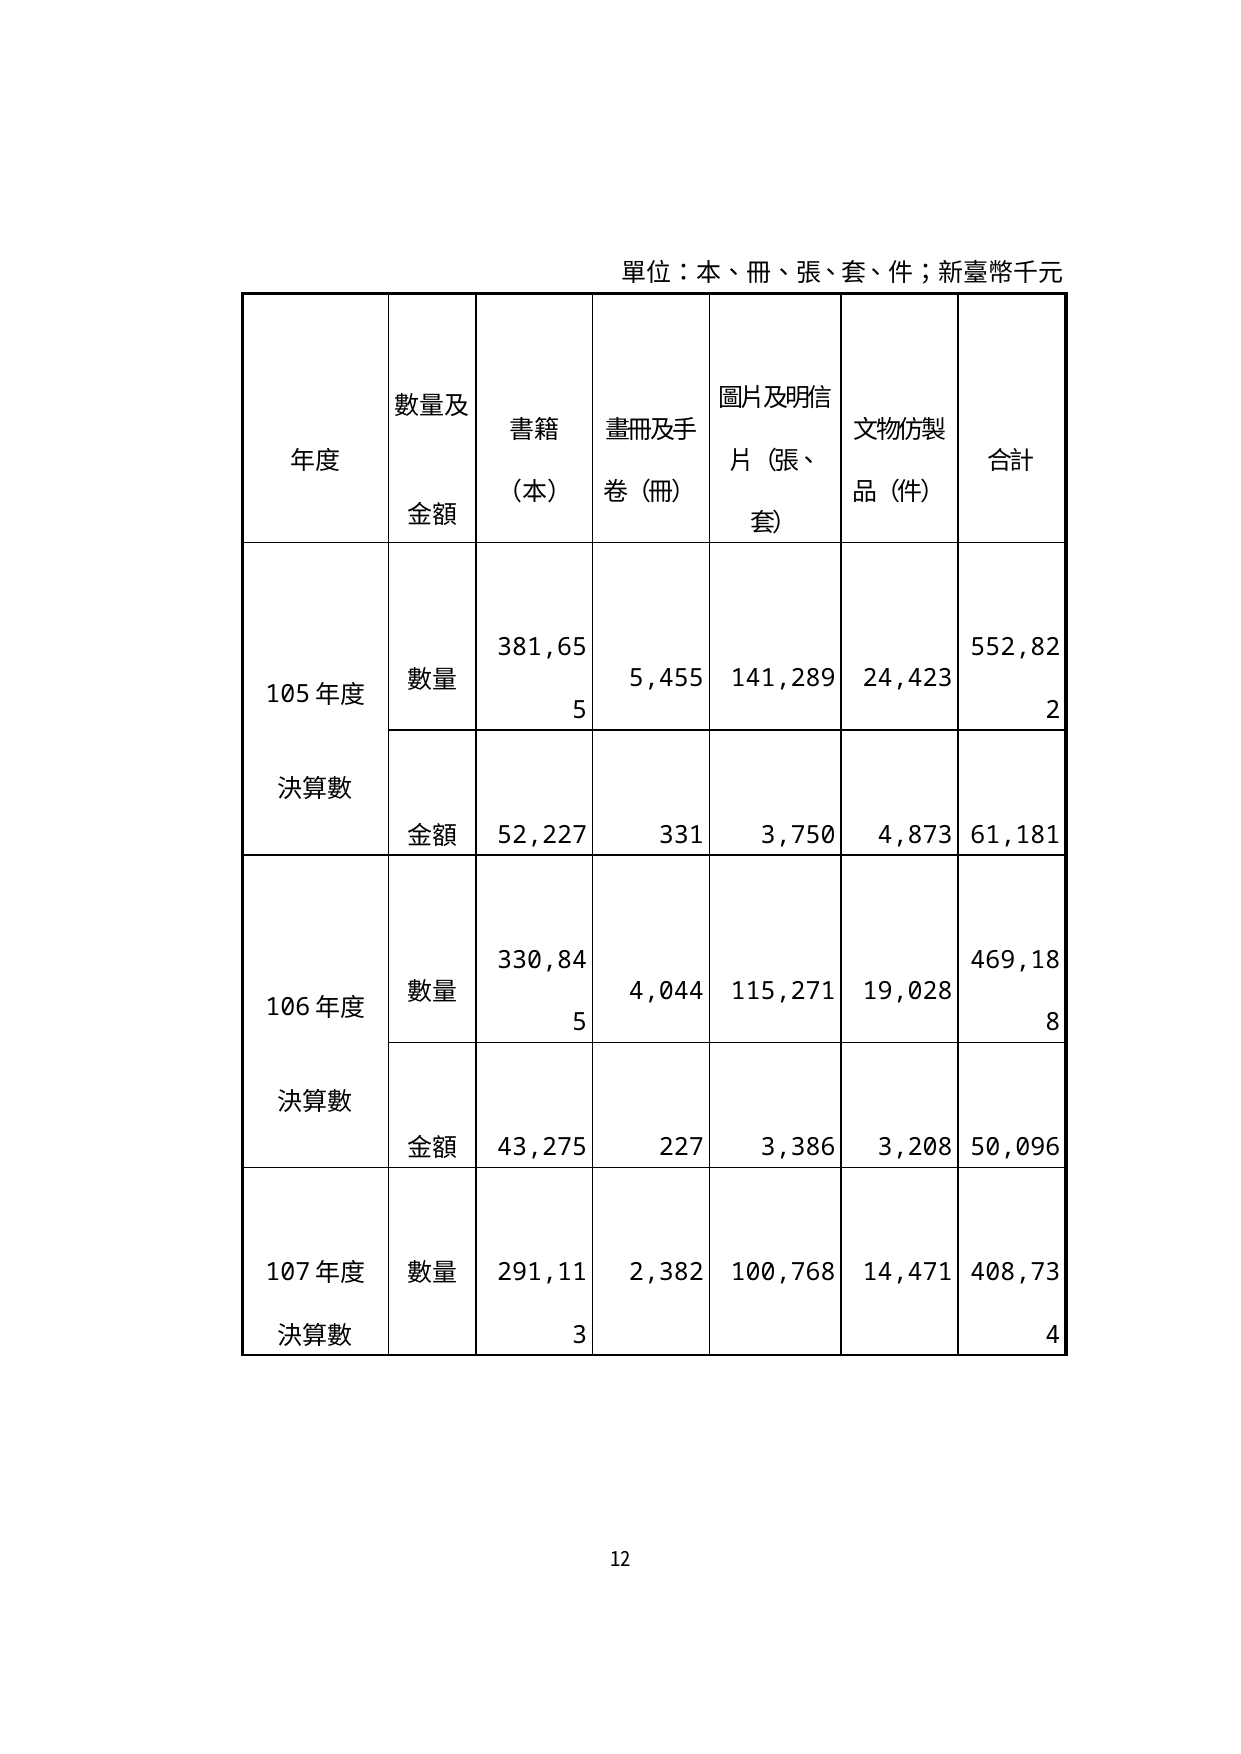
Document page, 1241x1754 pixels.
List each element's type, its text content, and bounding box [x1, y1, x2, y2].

table_cell 24,423 [842, 543, 957, 729]
table_cell 330,845 [477, 856, 592, 1042]
table_header 年度 [244, 295, 388, 542]
table_header 書籍（本） [477, 295, 592, 542]
table_cell 52,227 [477, 731, 592, 854]
table_header 合計 [959, 295, 1064, 542]
table_cell 408,734 [959, 1168, 1064, 1354]
table_cell 數量 [389, 1168, 475, 1354]
table_header 數量及 金額 [389, 295, 475, 542]
table_cell 107年度 決算數 [244, 1168, 388, 1354]
table_cell 3,208 [842, 1043, 957, 1167]
table_cell 381,655 [477, 543, 592, 729]
table_cell 數量 [389, 543, 475, 729]
table_cell 331 [593, 731, 709, 854]
table_header 畫冊及手卷（冊） [593, 295, 709, 542]
table_cell 金額 [389, 1043, 475, 1167]
table_cell 3,386 [710, 1043, 840, 1167]
table_cell 141,289 [710, 543, 840, 729]
table_cell 61,181 [959, 731, 1064, 854]
table_cell 數量 [389, 856, 475, 1042]
table_cell 14,471 [842, 1168, 957, 1354]
table_cell 3,750 [710, 731, 840, 854]
table_cell 100,768 [710, 1168, 840, 1354]
text 單位：本、冊、張、套、件；新臺幣千元 [236, 229, 1063, 292]
table_cell 金額 [389, 731, 475, 854]
table_cell 4,044 [593, 856, 709, 1042]
table_cell 43,275 [477, 1043, 592, 1167]
table_cell 19,028 [842, 856, 957, 1042]
table_cell 552,822 [959, 543, 1064, 729]
table_cell 469,188 [959, 856, 1064, 1042]
table_cell 5,455 [593, 543, 709, 729]
table_cell 115,271 [710, 856, 840, 1042]
table_header 圖片及明信片（張、套） [710, 295, 840, 542]
table_cell 106年度 決算數 [244, 856, 388, 1167]
table_cell 50,096 [959, 1043, 1064, 1167]
table_cell 2,382 [593, 1168, 709, 1354]
table_cell 105年度 決算數 [244, 543, 388, 854]
table_header 文物仿製品（件） [842, 295, 957, 542]
table_cell 291,113 [477, 1168, 592, 1354]
table_cell 227 [593, 1043, 709, 1167]
table_cell 4,873 [842, 731, 957, 854]
